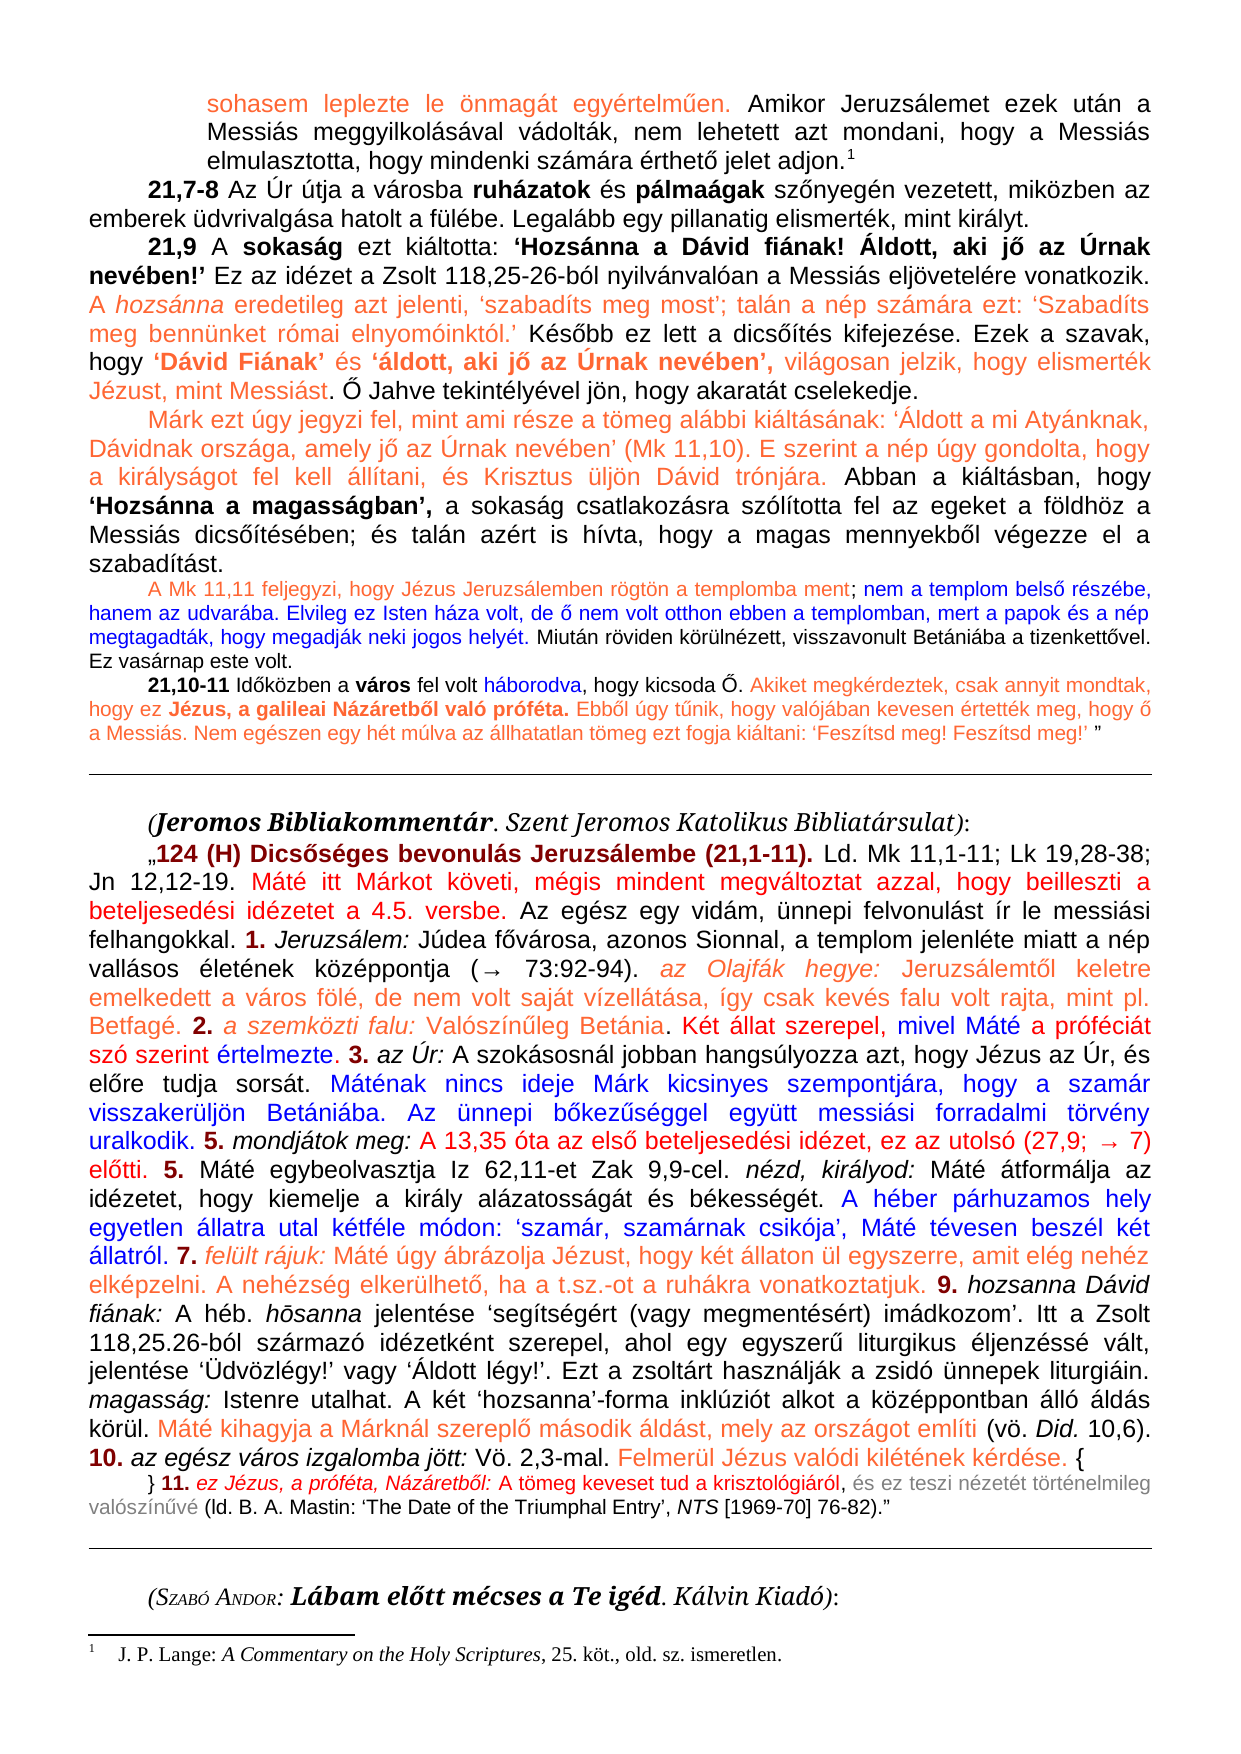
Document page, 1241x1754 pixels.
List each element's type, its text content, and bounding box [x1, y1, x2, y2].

text J. P. Lange: A Commentary on the Holy Scriptures, 25. köt., old. sz. ismeretlen. [88, 1641, 1152, 1665]
text (Jeromos Bibliakommentár. Szent Jeromos Katolikus Bibliatársulat): [88, 805, 1152, 839]
text „124 (H) Dicsőséges bevonulás Jeruzsálembe (21,1-11). Ld. Mk 11,1-11; Lk 19,28-38; Jn 12,12-19. Máté itt Márkot követi, mégis mindent megváltoztat azzal, hogy beilleszti a beteljesedési idézetet a 4.5. versbe. Az egész egy vidám, ünnepi felvonulást ír le messiási felhangokkal. 1. Jeruzsálem: Júdea fővárosa, azonos Sionnal, a templom jelenléte miatt a nép vallásos életének középpontja (→ 73:92-94). az Olajfák hegye: Jeruzsálemtől keletre emelkedett a város fölé, de nem volt saját vízellátása, így csak kevés falu volt rajta, mint pl. Betfagé. 2. a szemközti falu: Valószínűleg Betánia. Két állat szerepel, mivel Máté a próféciát szó szerint értelmezte. 3. az Úr: A szokásosnál jobban hangsúlyozza azt, hogy Jézus az Úr, és előre tudja sorsát. Máténak nincs ideje Márk kicsinyes szempontjára, hogy a szamár visszakerüljön Betániába. Az ünnepi bőkezűséggel együtt messiási forradalmi törvény uralkodik. 5. mondjátok meg: A 13,35 óta az első beteljesedési idézet, ez az utolsó (27,9; → 7) előtti. 5. Máté egybeolvasztja Iz 62,11-et Zak 9,9-cel. nézd, királyod: Máté átformálja az idézetet, hogy kiemelje a király alázatosságát és békességét. A héber párhuzamos hely egyetlen állatra utal kétféle módon: ‘szamár, szamárnak csikója’, Máté tévesen beszél két állatról. 7. felült rájuk: Máté úgy ábrázolja Jézust, hogy két állaton ül egyszerre, amit elég nehéz elképzelni. A nehézség elkerülhető, ha a t.sz.-ot a ruhákra vonatkoztatjuk. 9. hozsanna Dávid fiának: A héb. hōsanna jelentése ‘segítségért (vagy megmentésért) imádkozom’. Itt a Zsolt 118,25.26-ból származó idézetként szerepel, ahol egy egyszerű liturgikus éljenzéssé vált, jelentése ‘Üdvözlégy!’ vagy ‘Áldott légy!’. Ezt a zsoltárt használják a zsidó ünnepek liturgiáin. magasság: Istenre utalhat. A két ‘hozsanna’-forma inklúziót alkot a középpontban álló áldás körül. Máté kihagyja a Márknál szereplő második áldást, mely az országot említi (vö. Did. 10,6). 10. az egész város izgalomba jött: Vö. 2,3-mal. Felmerül Jézus valódi kilétének kérdése. { [88, 839, 1152, 1471]
text 21,10-11 Időközben a város fel volt háborodva, hogy kicsoda Ő. Akiket megkérdeztek, csak annyit mondtak, hogy ez Jézus, a galileai Názáretből való próféta. Ebből úgy tűnik, hogy valójában kevesen értették meg, hogy ő a Messiás. Nem egészen egy hét múlva az állhatatlan tömeg ezt fogja kiáltani: ‘Feszítsd meg! Feszítsd meg!’ ” [88, 673, 1152, 745]
text Márk ezt úgy jegyzi fel, mint ami része a tömeg alábbi kiáltásának: ‘Áldott a mi Atyánknak, Dávidnak országa, amely jő az Úrnak nevében’ (Mk 11,10). E szerint a nép úgy gondolta, hogy a királyságot fel kell állítani, és Krisztus üljön Dávid trónjára. Abban a kiáltásban, hogy ‘Hozsánna a magasságban’, a sokaság csatlakozásra szólította fel az egeket a földhöz a Messiás dicsőítésében; és talán azért is hívta, hogy a magas mennyekből végezze el a szabadítást. [88, 405, 1152, 577]
text (Szabó Andor: Lábam előtt mécses a Te igéd. Kálvin Kiadó): [88, 1579, 1152, 1613]
text sohasem leplezte le önmagát egyértelműen. Amikor Jeruzsálemet ezek után a Messiás meggyilkolásával vádolták, nem lehetett azt mondani, hogy a Messiás elmulasztotta, hogy mindenki számára érthető jelet adjon. [207, 88, 1152, 175]
text 21,9 A sokaság ezt kiáltotta: ‘Hozsánna a Dávid fiának! Áldott, aki jő az Úrnak nevében!’ Ez az idézet a Zsolt 118,25-26-ból nyilvánvalóan a Messiás eljövetelére vonatkozik. A hozsánna eredetileg azt jelenti, ‘szabadíts meg most’; talán a nép számára ezt: ‘Szabadíts meg bennünket római elnyomóinktól.’ Később ez lett a dicsőítés kifejezése. Ezek a szavak, hogy ‘Dávid Fiának’ és ‘áldott, aki jő az Úrnak nevében’, világosan jelzik, hogy elismerték Jézust, mint Messiást. Ő Jahve tekintélyével jön, hogy akaratát cselekedje. [88, 232, 1152, 405]
text A Mk 11,11 feljegyzi, hogy Jézus Jeruzsálemben rögtön a templomba ment; nem a templom belső részébe, hanem az udvarába. Elvileg ez Isten háza volt, de ő nem volt otthon ebben a templomban, mert a papok és a nép megtagadták, hogy megadják neki jogos helyét. Miután röviden körülnézett, visszavonult Betániába a tizenkettővel. Ez vasárnap este volt. [88, 577, 1152, 673]
text } 11. ez Jézus, a próféta, Názáretből: A tömeg keveset tud a krisztológiáról, és ez teszi nézetét történelmileg valószínűvé (ld. B. A. Mastin: ‘The Date of the Triumphal Entry’, NTS [1969-70] 76-82).” [88, 1471, 1152, 1519]
text 21,7-8 Az Úr útja a városba ruházatok és pálmaágak szőnyegén vezetett, miközben az emberek üdvrivalgása hatolt a fülébe. Legalább egy pillanatig elismerték, mint királyt. [88, 175, 1152, 232]
